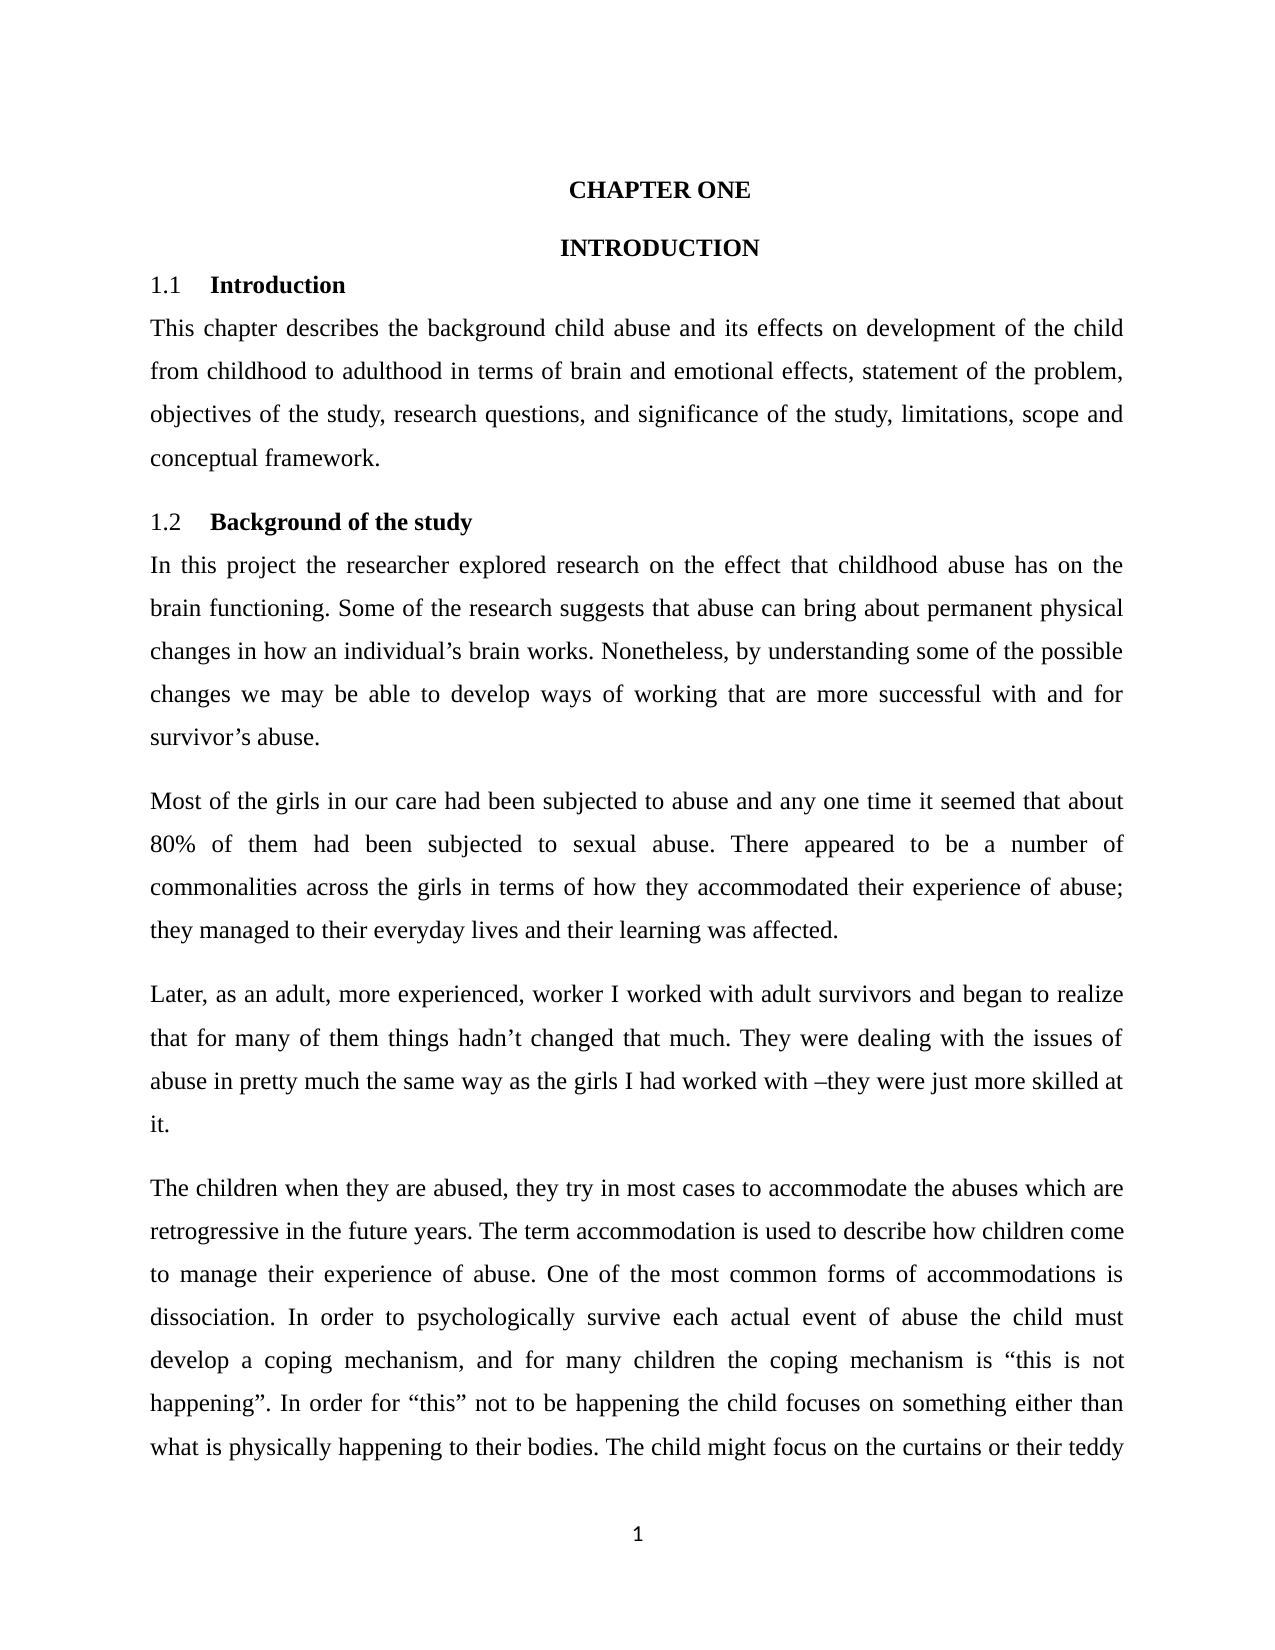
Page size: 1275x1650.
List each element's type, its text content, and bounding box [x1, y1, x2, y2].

subtitle Introduction [150, 270, 1125, 299]
subtitle CHAPTER ONE [195, 175, 1125, 204]
text This chapter describes the background child abuse and its effects on development of the child from childhood to adulthood in terms of brain and emotional effects, statement of the problem, objectives of the study, research questions, and significance of the study, limitations, scope and conceptual framework. [150, 313, 1125, 471]
subtitle Background of the study [150, 507, 1125, 535]
text The children when they are abused, they try in most cases to accommodate the abuses which are retrogressive in the future years. The term accommodation is used to describe how children come to manage their experience of abuse. One of the most common forms of accommodations is dissociation. In order to psychologically survive each actual event of abuse the child must develop a coping mechanism, and for many children the coping mechanism is “this is not happening”. In order for “this” not to be happening the child focuses on something either than what is physically happening to their bodies. The child might focus on the curtains or their teddy [150, 1173, 1125, 1460]
text Later, as an adult, more experienced, worker I worked with adult survivors and began to realize that for many of them things hadn’t changed that much. They were dealing with the issues of abuse in pretty much the same way as the girls I had worked with –they were just more skilled at it. [150, 979, 1125, 1138]
text Most of the girls in our care had been subjected to abuse and any one time it seemed that about 80% of them had been subjected to sexual abuse. There appeared to be a number of commonalities across the girls in terms of how they accommodated their experience of abuse; they managed to their everyday lives and their learning was affected. [150, 786, 1125, 944]
text In this project the researcher explored research on the effect that childhood abuse has on the brain functioning. Some of the research suggests that abuse can bring about permanent physical changes in how an individual’s brain works. Nonetheless, by understanding some of the possible changes we may be able to develop ways of working that are more successful with and for survivor’s abuse. [150, 550, 1125, 751]
subtitle INTRODUCTION [195, 233, 1125, 262]
